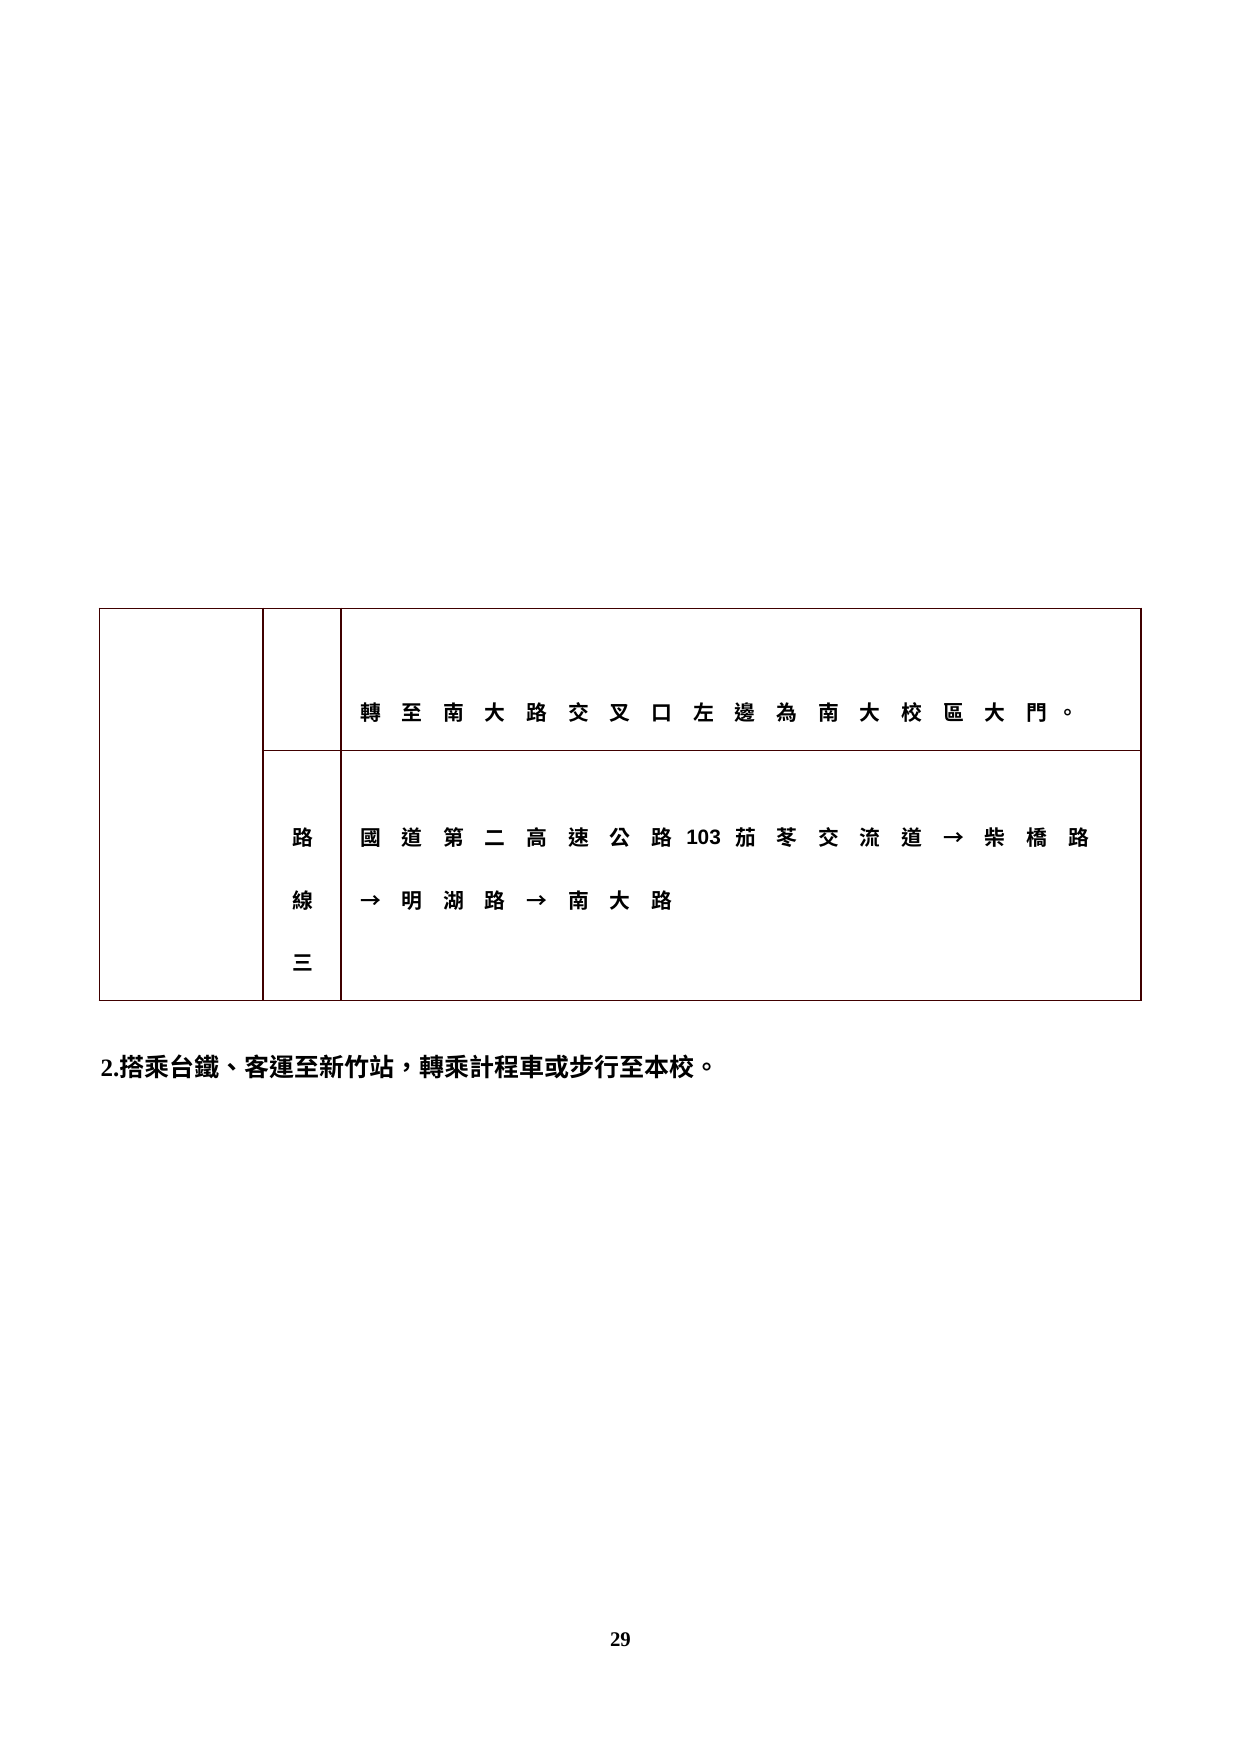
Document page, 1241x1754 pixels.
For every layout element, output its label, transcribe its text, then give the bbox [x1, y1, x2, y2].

table_cell 路線三 [264, 751, 340, 1000]
text 2.搭乘台鐵、客運至新竹站，轉乘計程車或步行至本校。 [100, 1002, 1141, 1085]
table_cell [264, 609, 340, 750]
table_cell [100, 609, 262, 1000]
table_cell 轉至南大路交叉口左邊為南大校區大門。 [342, 609, 1140, 750]
table_cell 國道第二高速公路103茄苳交流道→柴橋路→明湖路→南大路 [342, 751, 1140, 1000]
